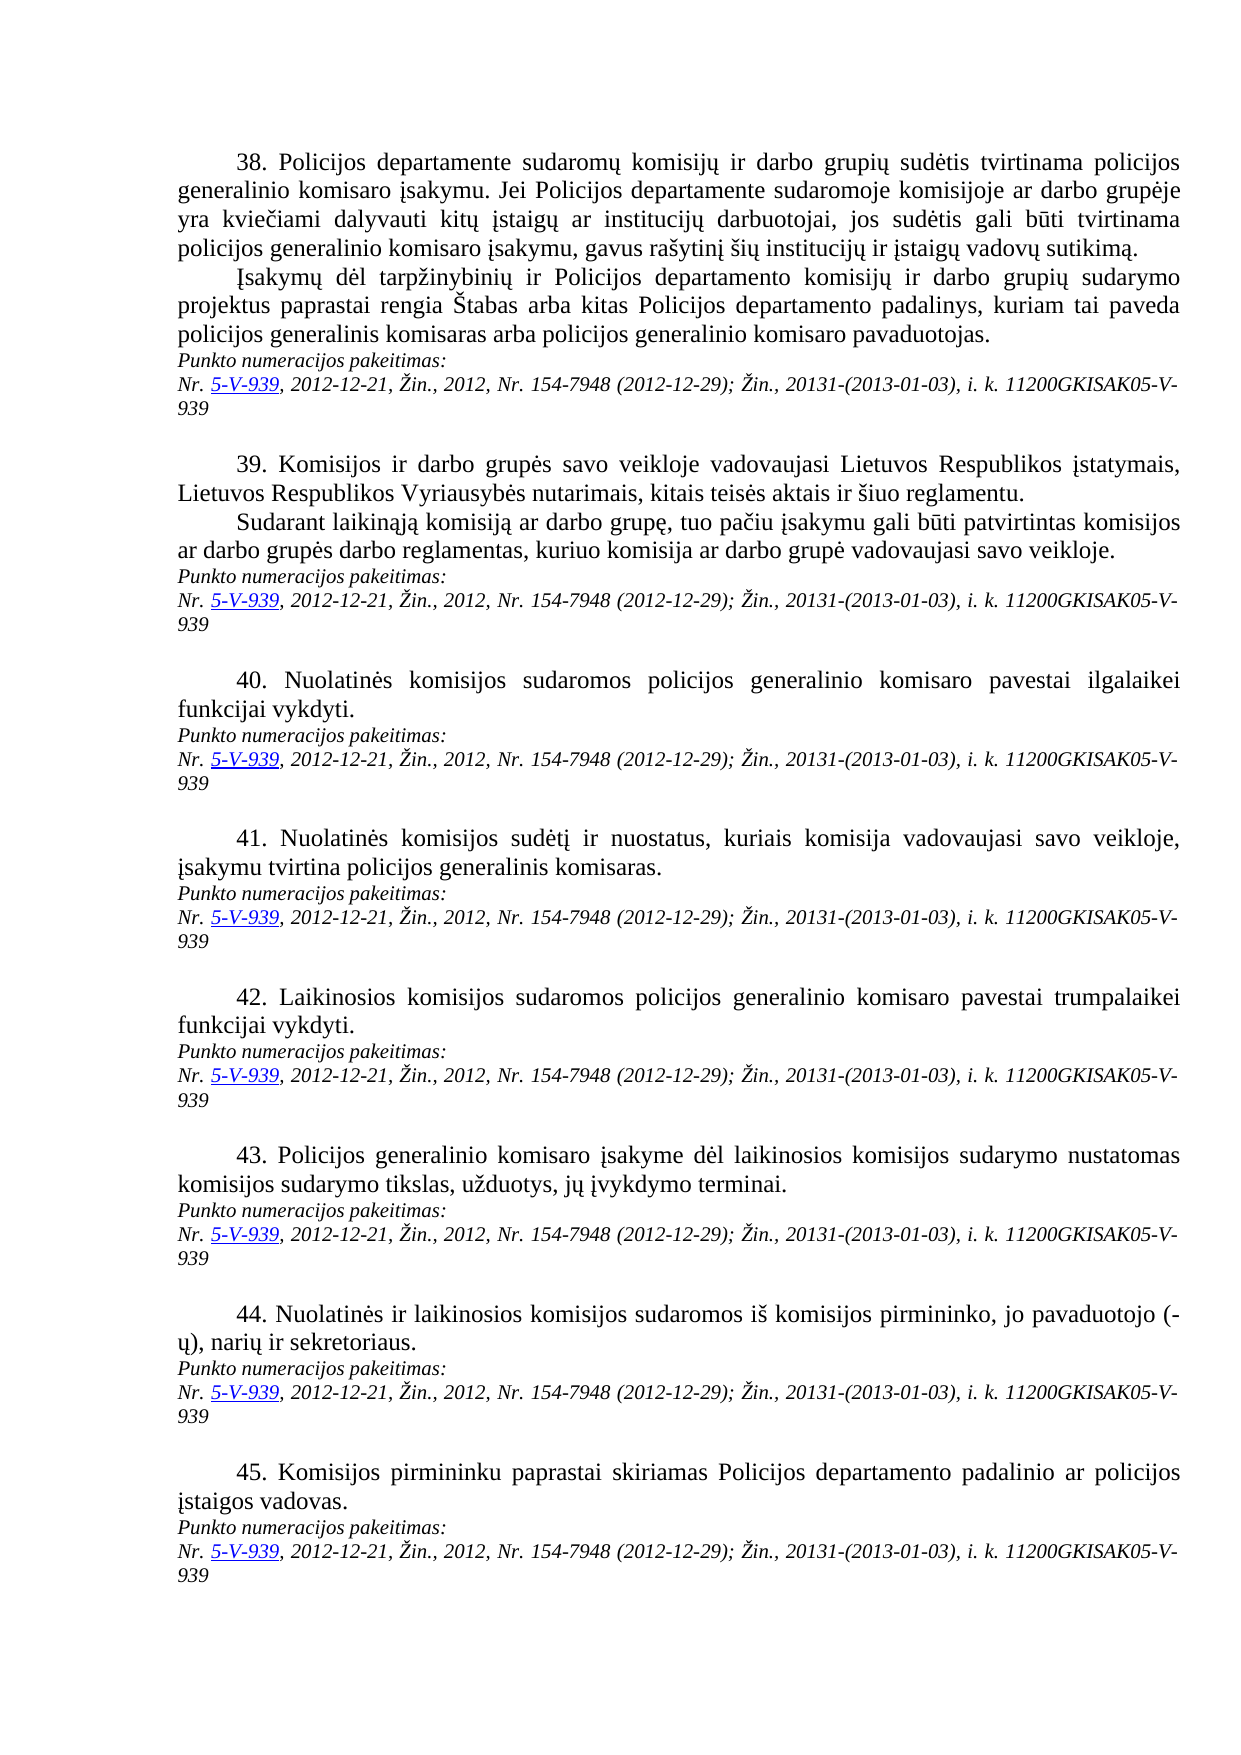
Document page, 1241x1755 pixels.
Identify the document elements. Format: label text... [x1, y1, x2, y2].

text Punkto numeracijos pakeitimas: [177, 564, 1181, 588]
text 43. Policijos generalinio komisaro įsakyme dėl laikinosios komisijos sudarymo nustatomas komisijos sudarymo tikslas, užduotys, jų įvykdymo terminai. [177, 1140, 1181, 1198]
text Nr. 5-V-939, 2012-12-21, Žin., 2012, Nr. 154-7948 (2012-12-29); Žin., 20131-(2013-01-03), i. k. 11200GKISAK05-V-939 [177, 1539, 1181, 1587]
text Įsakymų dėl tarpžinybinių ir Policijos departamento komisijų ir darbo grupių sudarymo projektus paprastai rengia Štabas arba kitas Policijos departamento padalinys, kuriam tai paveda policijos generalinis komisaras arba policijos generalinio komisaro pavaduotojas. [177, 262, 1181, 348]
text 45. Komisijos pirmininku paprastai skiriamas Policijos departamento padalinio ar policijos įstaigos vadovas. [177, 1457, 1181, 1515]
text 40. Nuolatinės komisijos sudaromos policijos generalinio komisaro pavestai ilgalaikei funkcijai vykdyti. [177, 665, 1181, 722]
text Punkto numeracijos pakeitimas: [177, 1356, 1181, 1380]
text Nr. 5-V-939, 2012-12-21, Žin., 2012, Nr. 154-7948 (2012-12-29); Žin., 20131-(2013-01-03), i. k. 11200GKISAK05-V-939 [177, 1063, 1181, 1112]
text Nr. 5-V-939, 2012-12-21, Žin., 2012, Nr. 154-7948 (2012-12-29); Žin., 20131-(2013-01-03), i. k. 11200GKISAK05-V-939 [177, 1222, 1181, 1270]
text Nr. 5-V-939, 2012-12-21, Žin., 2012, Nr. 154-7948 (2012-12-29); Žin., 20131-(2013-01-03), i. k. 11200GKISAK05-V-939 [177, 372, 1181, 420]
text Sudarant laikinąją komisiją ar darbo grupę, tuo pačiu įsakymu gali būti patvirtintas komisijos ar darbo grupės darbo reglamentas, kuriuo komisija ar darbo grupė vadovaujasi savo veikloje. [177, 507, 1181, 564]
text Punkto numeracijos pakeitimas: [177, 348, 1181, 372]
text 41. Nuolatinės komisijos sudėtį ir nuostatus, kuriais komisija vadovaujasi savo veikloje, įsakymu tvirtina policijos generalinis komisaras. [177, 823, 1181, 881]
text Punkto numeracijos pakeitimas: [177, 1039, 1181, 1063]
text Nr. 5-V-939, 2012-12-21, Žin., 2012, Nr. 154-7948 (2012-12-29); Žin., 20131-(2013-01-03), i. k. 11200GKISAK05-V-939 [177, 905, 1181, 953]
text 44. Nuolatinės ir laikinosios komisijos sudaromos iš komisijos pirmininko, jo pavaduotojo (-ų), narių ir sekretoriaus. [177, 1299, 1181, 1356]
text Nr. 5-V-939, 2012-12-21, Žin., 2012, Nr. 154-7948 (2012-12-29); Žin., 20131-(2013-01-03), i. k. 11200GKISAK05-V-939 [177, 1380, 1181, 1428]
text Nr. 5-V-939, 2012-12-21, Žin., 2012, Nr. 154-7948 (2012-12-29); Žin., 20131-(2013-01-03), i. k. 11200GKISAK05-V-939 [177, 588, 1181, 636]
text Nr. 5-V-939, 2012-12-21, Žin., 2012, Nr. 154-7948 (2012-12-29); Žin., 20131-(2013-01-03), i. k. 11200GKISAK05-V-939 [177, 747, 1181, 795]
text Punkto numeracijos pakeitimas: [177, 881, 1181, 905]
text 38. Policijos departamente sudaromų komisijų ir darbo grupių sudėtis tvirtinama policijos generalinio komisaro įsakymu. Jei Policijos departamente sudaromoje komisijoje ar darbo grupėje yra kviečiami dalyvauti kitų įstaigų ar institucijų darbuotojai, jos sudėtis gali būti tvirtinama policijos generalinio komisaro įsakymu, gavus rašytinį šių institucijų ir įstaigų vadovų sutikimą. [177, 147, 1181, 262]
text Punkto numeracijos pakeitimas: [177, 722, 1181, 747]
text 42. Laikinosios komisijos sudaromos policijos generalinio komisaro pavestai trumpalaikei funkcijai vykdyti. [177, 982, 1181, 1039]
text 39. Komisijos ir darbo grupės savo veikloje vadovaujasi Lietuvos Respublikos įstatymais, Lietuvos Respublikos Vyriausybės nutarimais, kitais teisės aktais ir šiuo reglamentu. [177, 449, 1181, 507]
text Punkto numeracijos pakeitimas: [177, 1198, 1181, 1222]
text Punkto numeracijos pakeitimas: [177, 1515, 1181, 1539]
